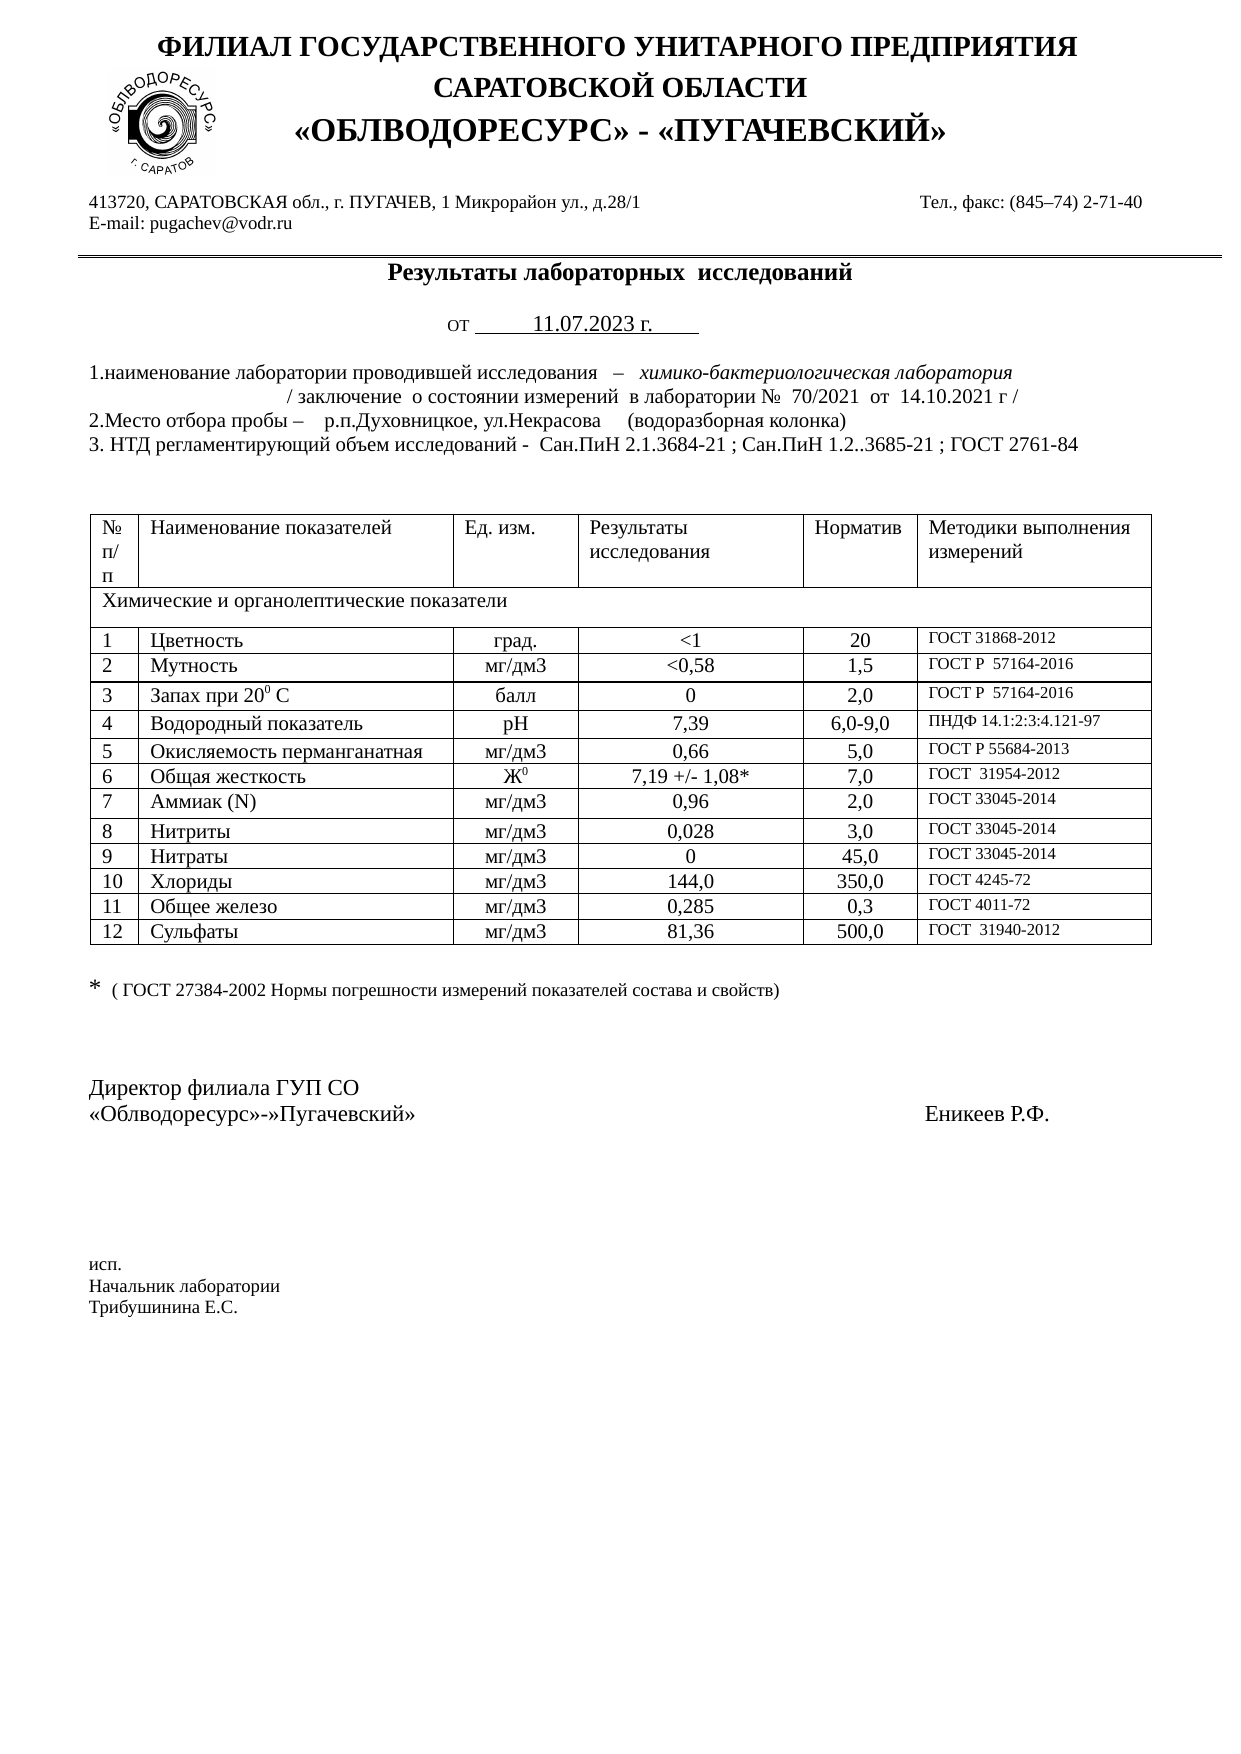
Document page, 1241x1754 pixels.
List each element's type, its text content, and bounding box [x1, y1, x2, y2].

table_cell ГОСТ 33045-2014 [918, 789, 1151, 818]
text * ( ГОСТ 27384-2002 Нормы погрешности измерений показателей состава и свойств) [89, 973, 1151, 1002]
table_cell Запах при 200 С [139, 683, 453, 709]
table_header Ед. изм. [454, 515, 578, 587]
table_cell Общее железо [139, 894, 453, 918]
table_cell Окисляемость перманганатная [139, 739, 453, 763]
table_cell Ж0 [454, 764, 578, 788]
table_cell 7 [91, 789, 138, 818]
table_header Результаты исследования [579, 515, 803, 587]
table_cell мг/дм3 [454, 894, 578, 918]
table_cell 4 [91, 711, 138, 738]
text «облводоРЕСУРС» - «ПУГАЧЕВСКИЙ» [218, 110, 1151, 148]
table_cell ПНДФ 14.1:2:3:4.121-97 [918, 711, 1151, 738]
table_cell Нитраты [139, 844, 453, 868]
text 3. НТД регламентирующий объем исследований - Сан.ПиН 2.1.3684-21 ; Сан.ПиН 1.2..3685-21 ; ГОСТ 2761-84 [89, 432, 1151, 456]
table_cell Нитриты [139, 819, 453, 843]
table_cell 12 [91, 920, 138, 943]
table_cell ГОСТ 4245-72 [918, 869, 1151, 893]
table_cell 413720, САРАТОВСКАЯ обл., г. ПУГАЧЕВ, 1 Микрорайон ул., д.28/1 E-mail: pugachev@vodr.ru [78, 191, 689, 255]
table_cell мг/дм3 [454, 844, 578, 868]
text САРАТОВСКОЙ ОБЛАСТИ [218, 70, 1151, 103]
table_cell Цветность [139, 628, 453, 652]
table_cell Химические и органолептические показатели [91, 588, 1151, 627]
table_cell 1,5 [804, 654, 917, 681]
picture [108, 68, 217, 177]
table_cell мг/дм3 [454, 654, 578, 681]
table_cell Водородный показатель [139, 711, 453, 738]
table_cell Общая жесткость [139, 764, 453, 788]
table_cell балл [454, 683, 578, 709]
table_cell Аммиак (N) [139, 789, 453, 818]
table_header [405, 148, 1222, 191]
table_cell 7,19 +/- 1,08* [579, 764, 803, 788]
text / заключение о состоянии измерений в лаборатории № 70/2021 от 14.10.2021 г / [89, 384, 1151, 408]
table_cell ГОСТ 31868-2012 [918, 628, 1151, 652]
table_cell ГОСТ 33045-2014 [918, 844, 1151, 868]
table_header № п/п [91, 515, 138, 587]
table_header Методики выполнения измерений [918, 515, 1151, 587]
table_cell 10 [91, 869, 138, 893]
table_cell 2,0 [804, 683, 917, 709]
table_cell ГОСТ Р 55684-2013 [918, 739, 1151, 763]
text исп. [89, 1253, 1151, 1275]
table_cell 350,0 [804, 869, 917, 893]
table_cell мг/дм3 [454, 789, 578, 818]
table_cell Хлориды [139, 869, 453, 893]
table_cell Мутность [139, 654, 453, 681]
text Директор филиала ГУП СО [89, 1074, 1151, 1100]
table_cell 5,0 [804, 739, 917, 763]
table_cell ГОСТ 31954-2012 [918, 764, 1151, 788]
table_cell мг/дм3 [454, 920, 578, 943]
table_cell 20 [804, 628, 917, 652]
table_cell 8 [91, 819, 138, 843]
table_cell 7,0 [804, 764, 917, 788]
table_cell рН [454, 711, 578, 738]
table_cell 45,0 [804, 844, 917, 868]
table_cell 0,96 [579, 789, 803, 818]
table_cell 5 [91, 739, 138, 763]
text ФИЛИАЛ ГОСУДАРСТВЕННОГО УНИТАРНОГО ПРЕДПРИЯТИЯ [89, 29, 1151, 63]
table_cell град. [454, 628, 578, 652]
table_header Норматив [804, 515, 917, 587]
table_cell 6,0-9,0 [804, 711, 917, 738]
table_cell 3,0 [804, 819, 917, 843]
table_cell 0 [579, 844, 803, 868]
table_cell 0,66 [579, 739, 803, 763]
table_cell мг/дм3 [454, 819, 578, 843]
table_cell 2,0 [804, 789, 917, 818]
table_cell 0 [579, 683, 803, 709]
table_cell Сульфаты [139, 920, 453, 943]
table_cell 500,0 [804, 920, 917, 943]
text [89, 110, 107, 148]
text Результаты лабораторных исследований [89, 258, 1151, 286]
text 2.Место отбора пробы – р.п.Духовницкое, ул.Некрасова (водоразборная колонка) [89, 408, 1151, 432]
text 1.наименование лаборатории проводившей исследования – химико-бактериологическая лаборатория [89, 360, 1151, 384]
table_cell 2 [91, 654, 138, 681]
table_cell 9 [91, 844, 138, 868]
table_cell <1 [579, 628, 803, 652]
table_cell ГОСТ Р 57164-2016 [918, 654, 1151, 681]
table_header [78, 148, 405, 191]
table_cell ГОСТ 33045-2014 [918, 819, 1151, 843]
table_cell 144,0 [579, 869, 803, 893]
table_cell 11 [91, 894, 138, 918]
table_cell мг/дм3 [454, 869, 578, 893]
table_cell 0,3 [804, 894, 917, 918]
table_cell 3 [91, 683, 138, 709]
table_cell 7,39 [579, 711, 803, 738]
table_cell 0,028 [579, 819, 803, 843]
table_cell Тел., факс: (845–74) 2-71-40 [689, 191, 1222, 255]
table_header Наименование показателей [139, 515, 453, 587]
text Трибушинина Е.С. [89, 1296, 1151, 1318]
table_cell 81,36 [579, 920, 803, 943]
table_cell 6 [91, 764, 138, 788]
table_cell <0,58 [579, 654, 803, 681]
table_cell ГОСТ Р 57164-2016 [918, 683, 1151, 709]
text Начальник лаборатории [89, 1275, 1151, 1296]
table_cell ГОСТ 4011-72 [918, 894, 1151, 918]
text [89, 70, 107, 103]
text «Облводоресурс»-»Пугачевский» Еникеев Р.Ф. [89, 1100, 1151, 1127]
table_cell 0,285 [579, 894, 803, 918]
table_cell ГОСТ 31940-2012 [918, 920, 1151, 943]
text ОТ 11.07.2023 г. [89, 310, 1151, 336]
table_cell мг/дм3 [454, 739, 578, 763]
table_cell 1 [91, 628, 138, 652]
